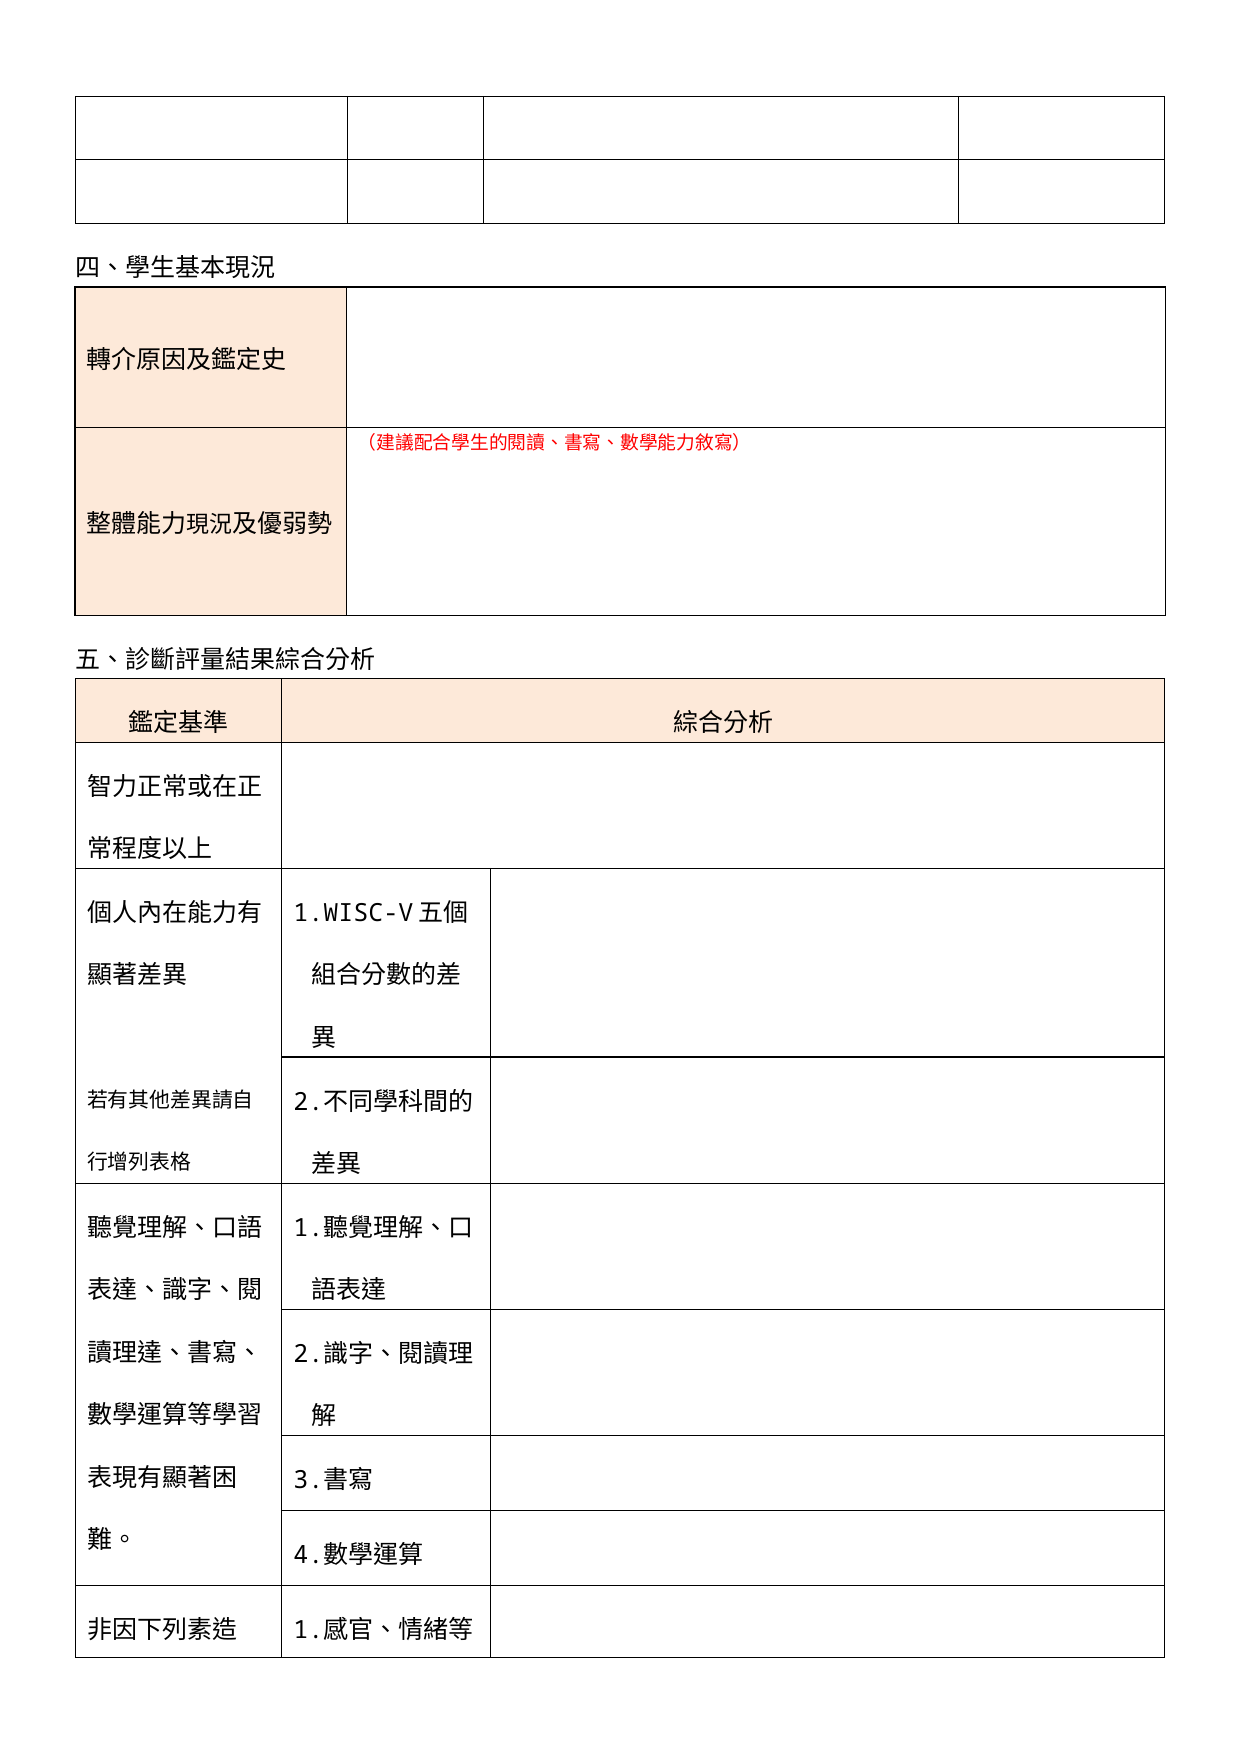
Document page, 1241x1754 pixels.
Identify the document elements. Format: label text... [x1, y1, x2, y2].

table_cell [282, 743, 1164, 868]
table_cell （建議配合學生的閱讀、書寫、數學能力敘寫） [347, 428, 1165, 615]
table_header 綜合分析 [282, 679, 1164, 742]
text 五、診斷評量結果綜合分析 [75, 616, 1165, 678]
table_cell [491, 1184, 1164, 1308]
table_cell 非因下列素造 [76, 1586, 281, 1657]
table_cell 4.數學運算 [282, 1511, 490, 1584]
table_cell [491, 1310, 1164, 1434]
table_cell [491, 1511, 1164, 1584]
text 四、學生基本現況 [75, 224, 1165, 286]
table_cell 2.識字、閱讀理解 [282, 1310, 490, 1434]
table_cell 聽覺理解、口語表達、識字、閱讀理達、書寫、數學運算等學習表現有顯著困難。 [76, 1184, 281, 1584]
table_cell [959, 160, 1164, 223]
table_cell 3.書寫 [282, 1436, 490, 1509]
table_cell [348, 97, 483, 159]
table_cell 2.不同學科間的差異 [282, 1058, 490, 1182]
table_header 鑑定基準 [76, 679, 281, 742]
table_cell [491, 1586, 1164, 1657]
table_cell 智力正常或在正常程度以上 [76, 743, 281, 868]
table_cell [484, 97, 958, 159]
table_cell [959, 97, 1164, 159]
table_cell [76, 97, 347, 159]
table_cell 1.WISC-V五個組合分數的差異 [282, 869, 490, 1056]
table_cell [491, 869, 1164, 1056]
table_cell 整體能力現況及優弱勢 [76, 428, 346, 615]
table_cell [484, 160, 958, 223]
table_cell 1.聽覺理解、口語表達 [282, 1184, 490, 1308]
table_cell [491, 1058, 1164, 1182]
table_cell 1.感官、情緒等 [282, 1586, 490, 1657]
table_cell [491, 1436, 1164, 1509]
table_cell 個人內在能力有顯著差異 若有其他差異請自行增列表格 [76, 869, 281, 1182]
table_cell [76, 160, 347, 223]
table_header [347, 288, 1165, 427]
table_header 轉介原因及鑑定史 [76, 288, 346, 427]
table_cell [348, 160, 483, 223]
